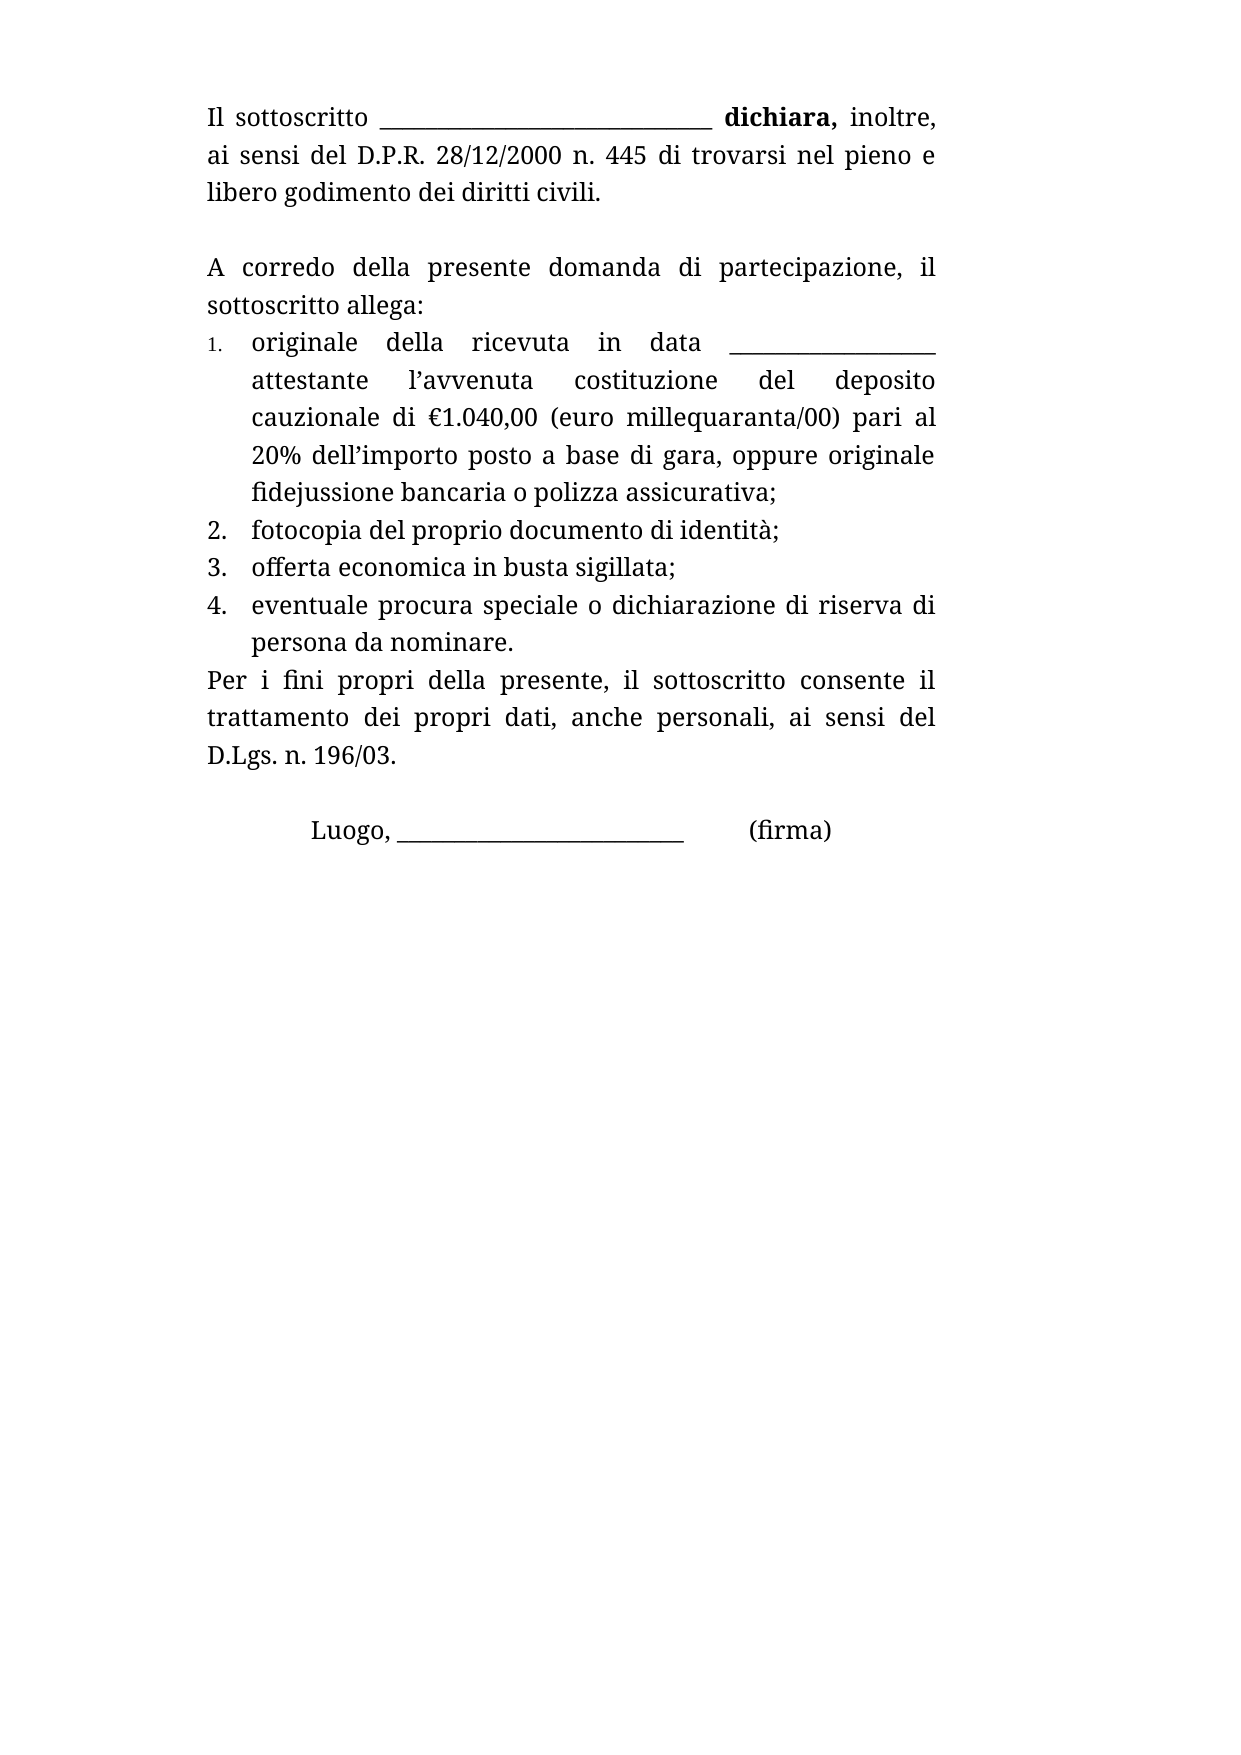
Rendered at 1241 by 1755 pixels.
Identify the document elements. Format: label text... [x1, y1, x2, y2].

text Per i fini propri della presente, il sottoscritto consente il trattamento dei propri dati, anche personali, ai sensi del D.Lgs. n. 196/03. [207, 659, 936, 772]
text Il sottoscritto _____________________________ dichiara, inoltre, ai sensi del D.P.R. 28/12/2000 n. 445 di trovarsi nel pieno e libero godimento dei diritti civili. [207, 97, 936, 209]
list fotocopia del proprio documento di identità; [207, 509, 936, 547]
list eventuale procura speciale o dichiarazione di riserva di persona da nominare. [207, 584, 936, 659]
text A corredo della presente domanda di partecipazione, il sottoscritto allega: [207, 247, 936, 322]
list offerta economica in busta sigillata; [207, 547, 936, 584]
text Luogo, _________________________ (firma) [207, 809, 936, 847]
list originale della ricevuta in data __________________ attestante l’avvenuta costituzione del deposito cauzionale di €1.040,00 (euro millequaranta/00) pari al 20% dell’importo posto a base di gara, oppure originale fidejussione bancaria o polizza assicurativa; [207, 322, 936, 509]
